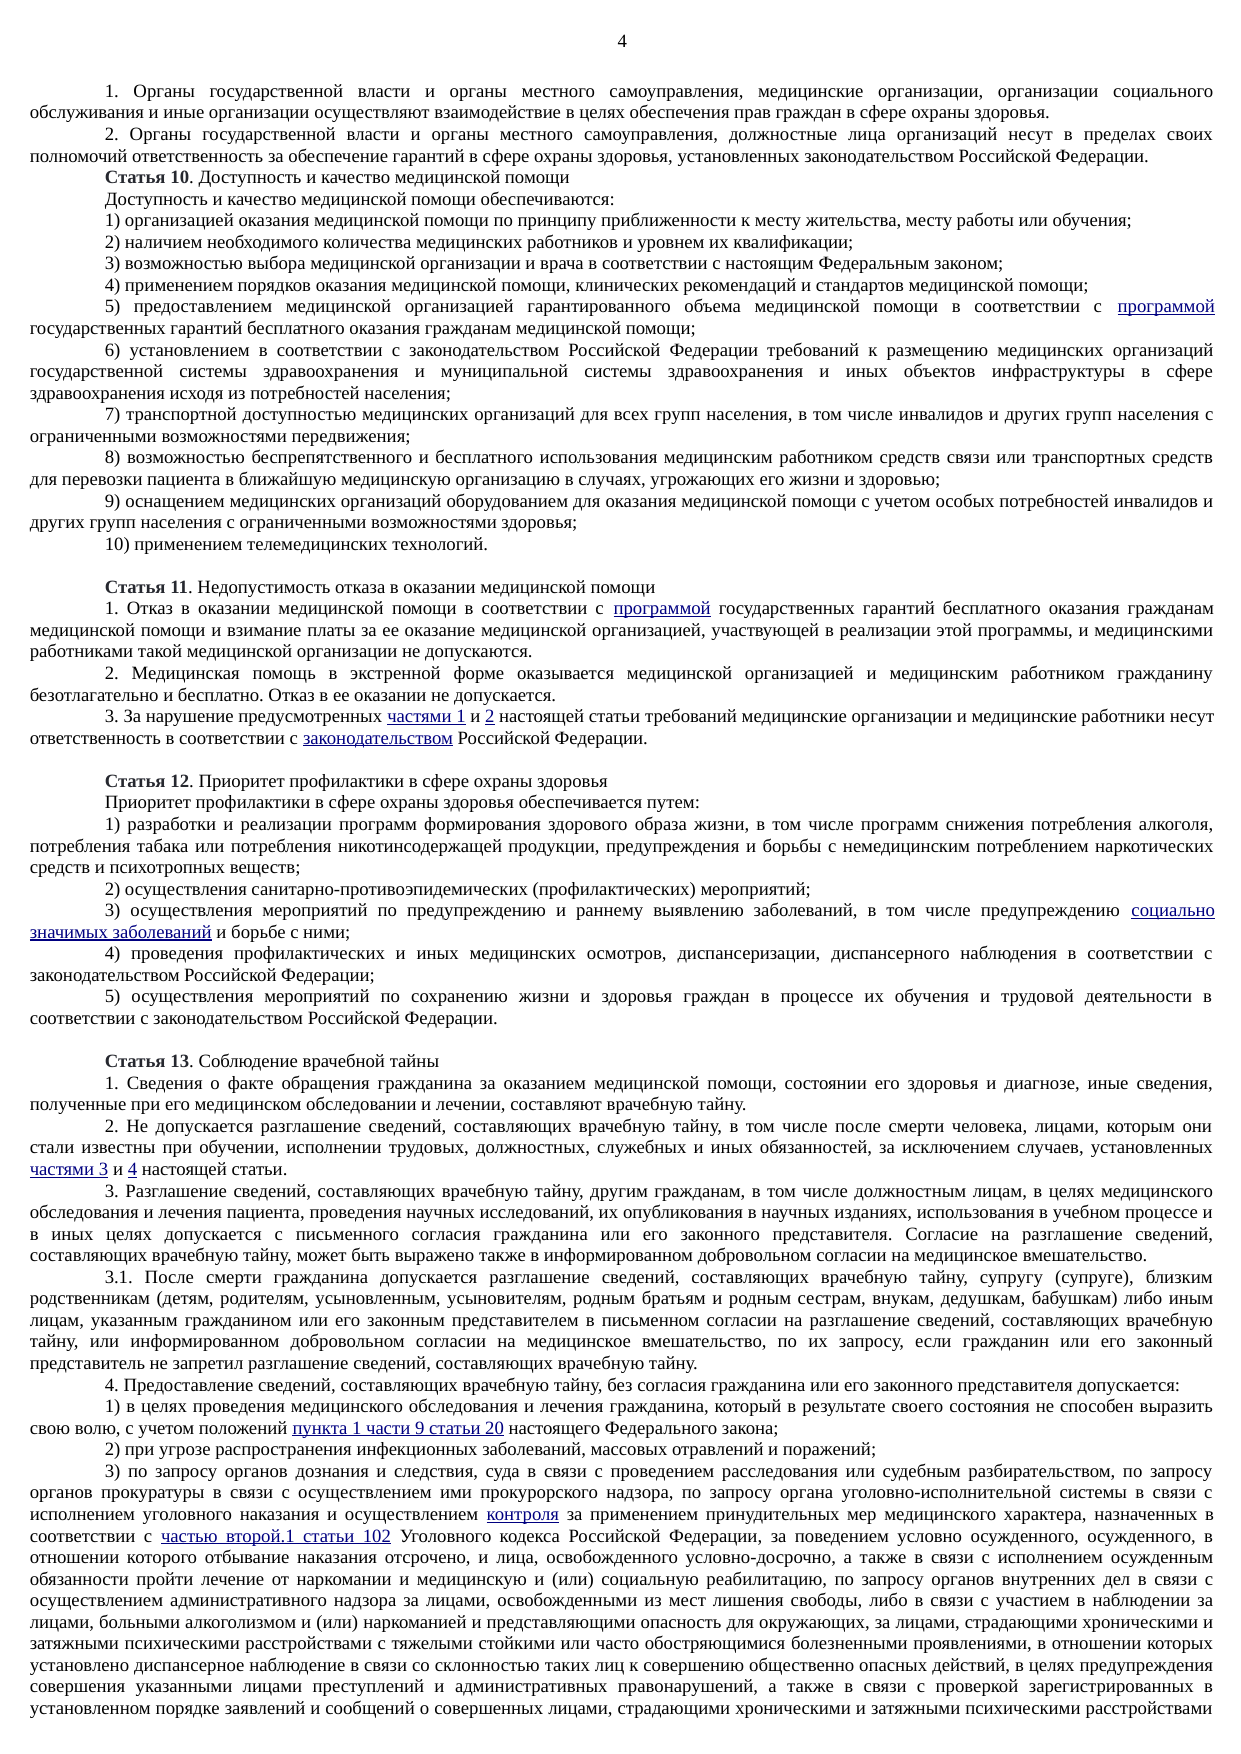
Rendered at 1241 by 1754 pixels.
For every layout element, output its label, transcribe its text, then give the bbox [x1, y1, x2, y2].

text Статья 12. Приоритет профилактики в сфере охраны здоровья [104, 770, 1215, 791]
text 9) оснащением медицинских организаций оборудованием для оказания медицинской помощи с учетом особых потребностей инвалидов и других групп населения с ограниченными возможностями здоровья; [29, 489, 1215, 533]
text 3. Разглашение сведений, составляющих врачебную тайну, другим гражданам, в том числе должностным лицам, в целях медицинского обследования и лечения пациента, проведения научных исследований, их опубликования в научных изданиях, использования в учебном процессе и в иных целях допускается с письменного согласия гражданина или его законного представителя. Согласие на разглашение сведений, составляющих врачебную тайну, может быть выражено также в информированном добровольном согласии на медицинское вмешательство. [29, 1179, 1215, 1266]
text 2. Медицинская помощь в экстренной форме оказывается медицинской организацией и медицинским работником гражданину безотлагательно и бесплатно. Отказ в ее оказании не допускается. [29, 662, 1215, 705]
text 7) транспортной доступностью медицинских организаций для всех групп населения, в том числе инвалидов и других групп населения с ограниченными возможностями передвижения; [29, 403, 1215, 446]
text 2) наличием необходимого количества медицинских работников и уровнем их квалификации; [29, 231, 1215, 252]
text Приоритет профилактики в сфере охраны здоровья обеспечивается путем: [29, 791, 1215, 813]
text 4) проведения профилактических и иных медицинских осмотров, диспансеризации, диспансерного наблюдения в соответствии с законодательством Российской Федерации; [29, 942, 1215, 985]
text 4) применением порядков оказания медицинской помощи, клинических рекомендаций и стандартов медицинской помощи; [29, 274, 1215, 295]
text 1. Отказ в оказании медицинской помощи в соответствии с программой государственных гарантий бесплатного оказания гражданам медицинской помощи и взимание платы за ее оказание медицинской организацией, участвующей в реализации этой программы, и медицинскими работниками такой медицинской организации не допускаются. [29, 597, 1215, 662]
text 2. Не допускается разглашение сведений, составляющих врачебную тайну, в том числе после смерти человека, лицами, которым они стали известны при обучении, исполнении трудовых, должностных, служебных и иных обязанностей, за исключением случаев, установленных частями 3 и 4 настоящей статьи. [29, 1115, 1215, 1179]
text 3) осуществления мероприятий по предупреждению и раннему выявлению заболеваний, в том числе предупреждению социально значимых заболеваний и борьбе с ними; [29, 899, 1215, 942]
text 4. Предоставление сведений, составляющих врачебную тайну, без согласия гражданина или его законного представителя допускается: [29, 1373, 1215, 1395]
text 3) возможностью выбора медицинской организации и врача в соответствии с настоящим Федеральным законом; [29, 252, 1215, 274]
text 5) осуществления мероприятий по сохранению жизни и здоровья граждан в процессе их обучения и трудовой деятельности в соответствии с законодательством Российской Федерации. [29, 985, 1215, 1028]
text 1) в целях проведения медицинского обследования и лечения гражданина, который в результате своего состояния не способен выразить свою волю, с учетом положений пункта 1 части 9 статьи 20 настоящего Федерального закона; [29, 1395, 1215, 1438]
text Доступность и качество медицинской помощи обеспечиваются: [29, 188, 1215, 209]
text Статья 10. Доступность и качество медицинской помощи [104, 166, 1215, 188]
text 1) организацией оказания медицинской помощи по принципу приближенности к месту жительства, месту работы или обучения; [29, 209, 1215, 231]
text 5) предоставлением медицинской организацией гарантированного объема медицинской помощи в соответствии с программой государственных гарантий бесплатного оказания гражданам медицинской помощи; [29, 295, 1215, 338]
text 1. Сведения о факте обращения гражданина за оказанием медицинской помощи, состоянии его здоровья и диагнозе, иные сведения, полученные при его медицинском обследовании и лечении, составляют врачебную тайну. [29, 1072, 1215, 1115]
text 3) по запросу органов дознания и следствия, суда в связи с проведением расследования или судебным разбирательством, по запросу органов прокуратуры в связи с осуществлением ими прокурорского надзора, по запросу органа уголовно-исполнительной системы в связи с исполнением уголовного наказания и осуществлением контроля за применением принудительных мер медицинского характера, назначенных в соответствии с частью второй.1 статьи 102 Уголовного кодекса Российской Федерации, за поведением условно осужденного, осужденного, в отношении которого отбывание наказания отсрочено, и лица, освобожденного условно-досрочно, а также в связи с исполнением осужденным обязанности пройти лечение от наркомании и медицинскую и (или) социальную реабилитацию, по запросу органов внутренних дел в связи с осуществлением административного надзора за лицами, освобожденными из мест лишения свободы, либо в связи с участием в наблюдении за лицами, больными алкоголизмом и (или) наркоманией и представляющими опасность для окружающих, за лицами, страдающими хроническими и затяжными психическими расстройствами с тяжелыми стойкими или часто обостряющимися болезненными проявлениями, в отношении которых установлено диспансерное наблюдение в связи со склонностью таких лиц к совершению общественно опасных действий, в целях предупреждения совершения указанными лицами преступлений и административных правонарушений, а также в связи с проверкой зарегистрированных в установленном порядке заявлений и сообщений о совершенных лицами, страдающими хроническими и затяжными психическими расстройствами [29, 1460, 1215, 1718]
text 2) осуществления санитарно-противоэпидемических (профилактических) мероприятий; [29, 878, 1215, 899]
text Статья 13. Соблюдение врачебной тайны [104, 1050, 1215, 1072]
text 6) установлением в соответствии с законодательством Российской Федерации требований к размещению медицинских организаций государственной системы здравоохранения и муниципальной системы здравоохранения и иных объектов инфраструктуры в сфере здравоохранения исходя из потребностей населения; [29, 338, 1215, 403]
text 8) возможностью беспрепятственного и бесплатного использования медицинским работником средств связи или транспортных средств для перевозки пациента в ближайшую медицинскую организацию в случаях, угрожающих его жизни и здоровью; [29, 446, 1215, 489]
text 2) при угрозе распространения инфекционных заболеваний, массовых отравлений и поражений; [29, 1438, 1215, 1460]
text Статья 11. Недопустимость отказа в оказании медицинской помощи [104, 576, 1215, 597]
text 1. Органы государственной власти и органы местного самоуправления, медицинские организации, организации социального обслуживания и иные организации осуществляют взаимодействие в целях обеспечения прав граждан в сфере охраны здоровья. [29, 80, 1215, 123]
text 3. За нарушение предусмотренных частями 1 и 2 настоящей статьи требований медицинские организации и медицинские работники несут ответственность в соответствии с законодательством Российской Федерации. [29, 705, 1215, 748]
text 10) применением телемедицинских технологий. [29, 533, 1215, 554]
text 2. Органы государственной власти и органы местного самоуправления, должностные лица организаций несут в пределах своих полномочий ответственность за обеспечение гарантий в сфере охраны здоровья, установленных законодательством Российской Федерации. [29, 123, 1215, 166]
text 3.1. После смерти гражданина допускается разглашение сведений, составляющих врачебную тайну, супругу (супруге), близким родственникам (детям, родителям, усыновленным, усыновителям, родным братьям и родным сестрам, внукам, дедушкам, бабушкам) либо иным лицам, указанным гражданином или его законным представителем в письменном согласии на разглашение сведений, составляющих врачебную тайну, или информированном добровольном согласии на медицинское вмешательство, по их запросу, если гражданин или его законный представитель не запретил разглашение сведений, составляющих врачебную тайну. [29, 1266, 1215, 1373]
text 1) разработки и реализации программ формирования здорового образа жизни, в том числе программ снижения потребления алкоголя, потребления табака или потребления никотинсодержащей продукции, предупреждения и борьбы с немедицинским потреблением наркотических средств и психотропных веществ; [29, 813, 1215, 878]
